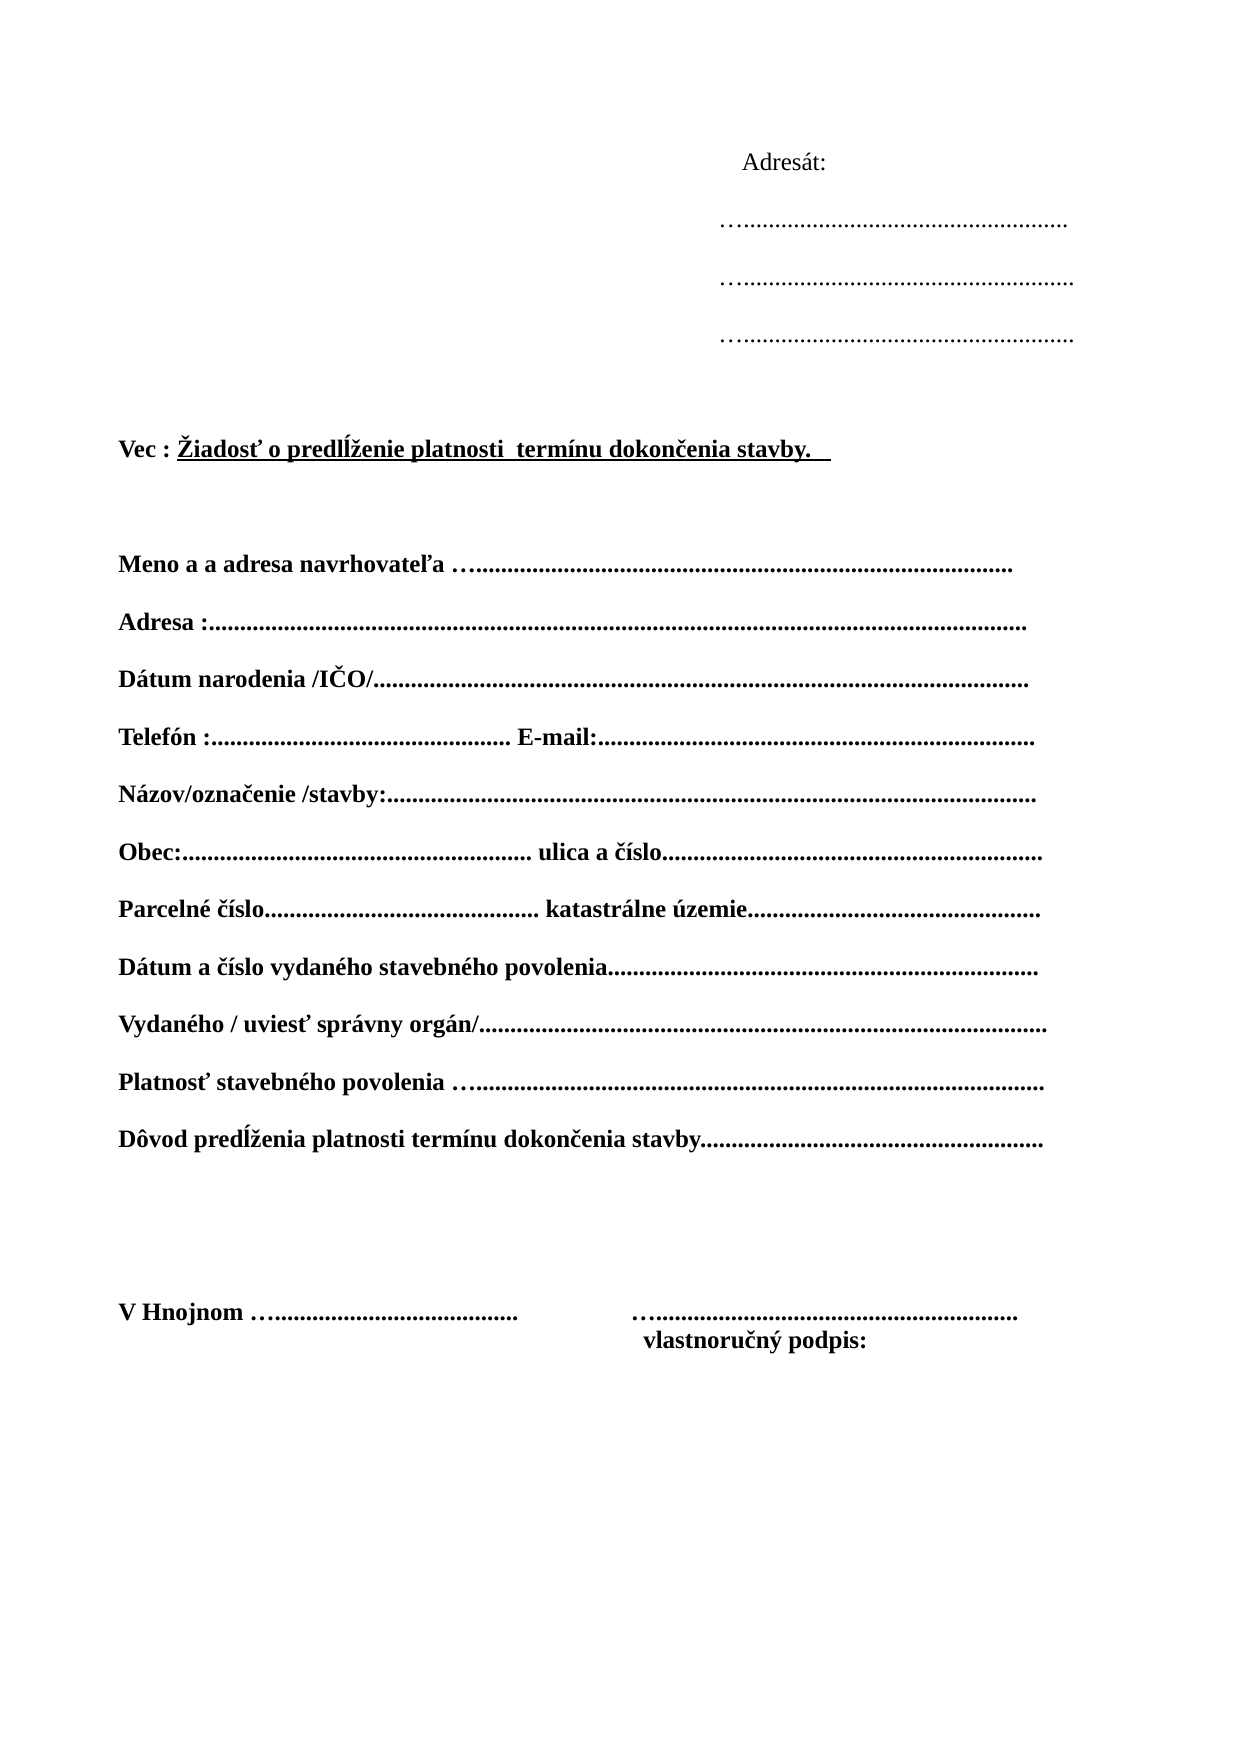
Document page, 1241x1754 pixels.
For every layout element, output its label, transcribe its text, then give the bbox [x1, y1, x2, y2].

text Adresa :................................................................................................................................... [118, 607, 1122, 636]
text Parcelné číslo............................................ katastrálne územie............................................... [118, 894, 1122, 923]
text vlastnoručný podpis: [118, 1326, 1122, 1354]
text Dôvod predĺženia platnosti termínu dokončenia stavby....................................................... [118, 1124, 1122, 1153]
text …..................................................... [118, 319, 1122, 348]
text Platnosť stavebného povolenia …........................................................................................... [118, 1067, 1122, 1096]
text Adresát: [118, 147, 1122, 176]
text Meno a a adresa navrhovateľa …...................................................................................... [118, 549, 1122, 578]
text ….................................................... [118, 204, 1122, 233]
text Vydaného / uviesť správny orgán/........................................................................................... [118, 1009, 1122, 1038]
text …..................................................... [118, 262, 1122, 291]
text Telefón :................................................ E-mail:...................................................................... [118, 722, 1122, 751]
text Názov/označenie /stavby:........................................................................................................ [118, 779, 1122, 808]
text Dátum a číslo vydaného stavebného povolenia..................................................................... [118, 952, 1122, 981]
text Vec : Žiadosť o predlĺženie platnosti termínu dokončenia stavby. [118, 434, 1122, 463]
text Dátum narodenia /IČO/......................................................................................................... [118, 664, 1122, 693]
text V Hnojnom …....................................... ….......................................................... [118, 1297, 1122, 1326]
text Obec:........................................................ ulica a číslo............................................................. [118, 837, 1122, 866]
